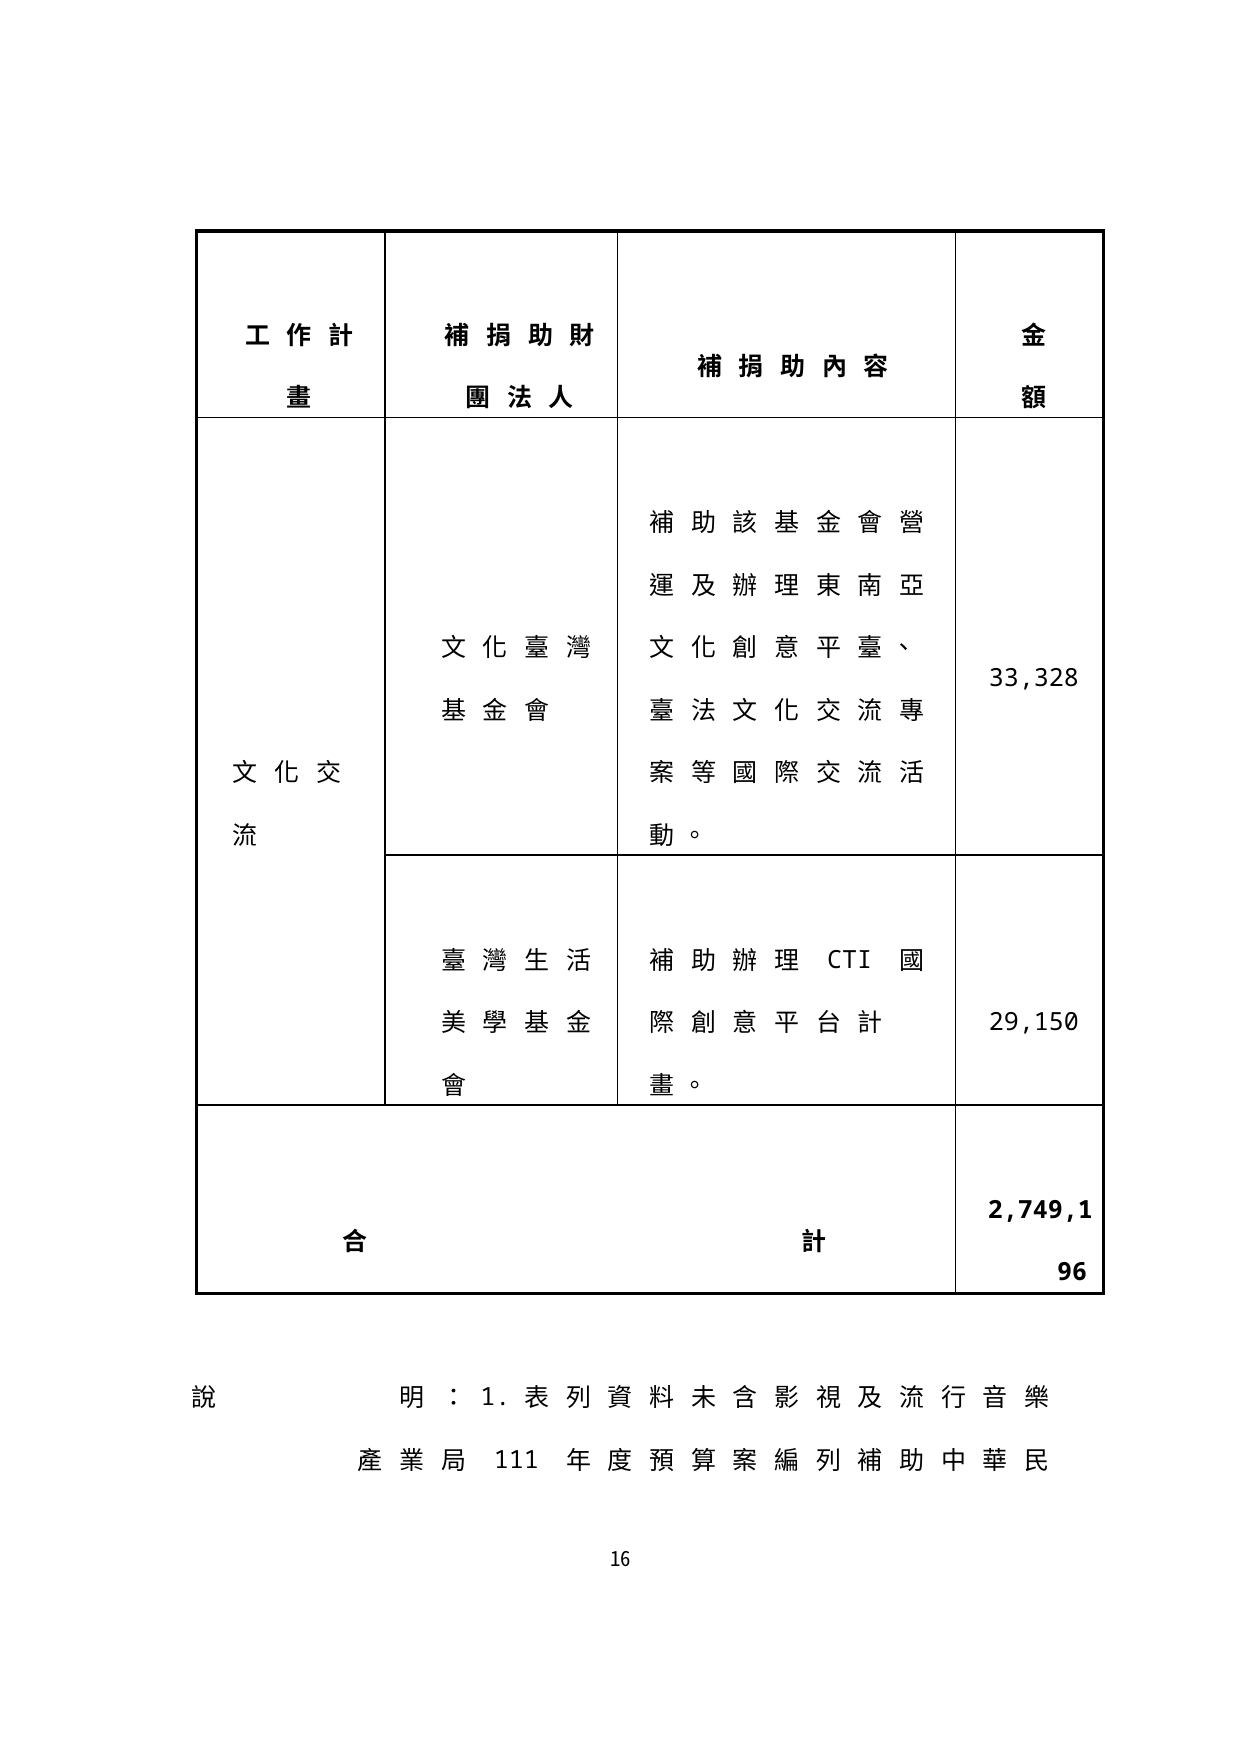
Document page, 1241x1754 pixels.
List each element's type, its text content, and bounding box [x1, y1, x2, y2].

table_cell 補助該基金會營運及辦理東南亞文化創意平臺、臺法文化交流專案等國際交流活動。 [618, 418, 955, 854]
table_header 補捐助財團法人 [386, 233, 617, 417]
table_header 金 額 [956, 233, 1102, 417]
table_cell 補助辦理CTI國際創意平台計畫。 [618, 856, 955, 1104]
table_cell 臺灣生活美學基金會 [386, 856, 617, 1104]
table_cell 29,150 [956, 856, 1102, 1104]
table_cell 文化交流 [198, 418, 384, 1104]
table_cell 33,328 [956, 418, 1102, 854]
text 說 明：1.表列資料未含影視及流行音樂產業局111年度預算案編列補助中華民 [183, 1354, 1089, 1479]
table_cell 合 計 [198, 1106, 955, 1292]
table_cell 2,749,196 [956, 1106, 1102, 1292]
table_header 補捐助內容 [618, 233, 955, 417]
table_cell 文化臺灣基金會 [386, 418, 617, 854]
table_header 工作計畫 [198, 233, 384, 417]
